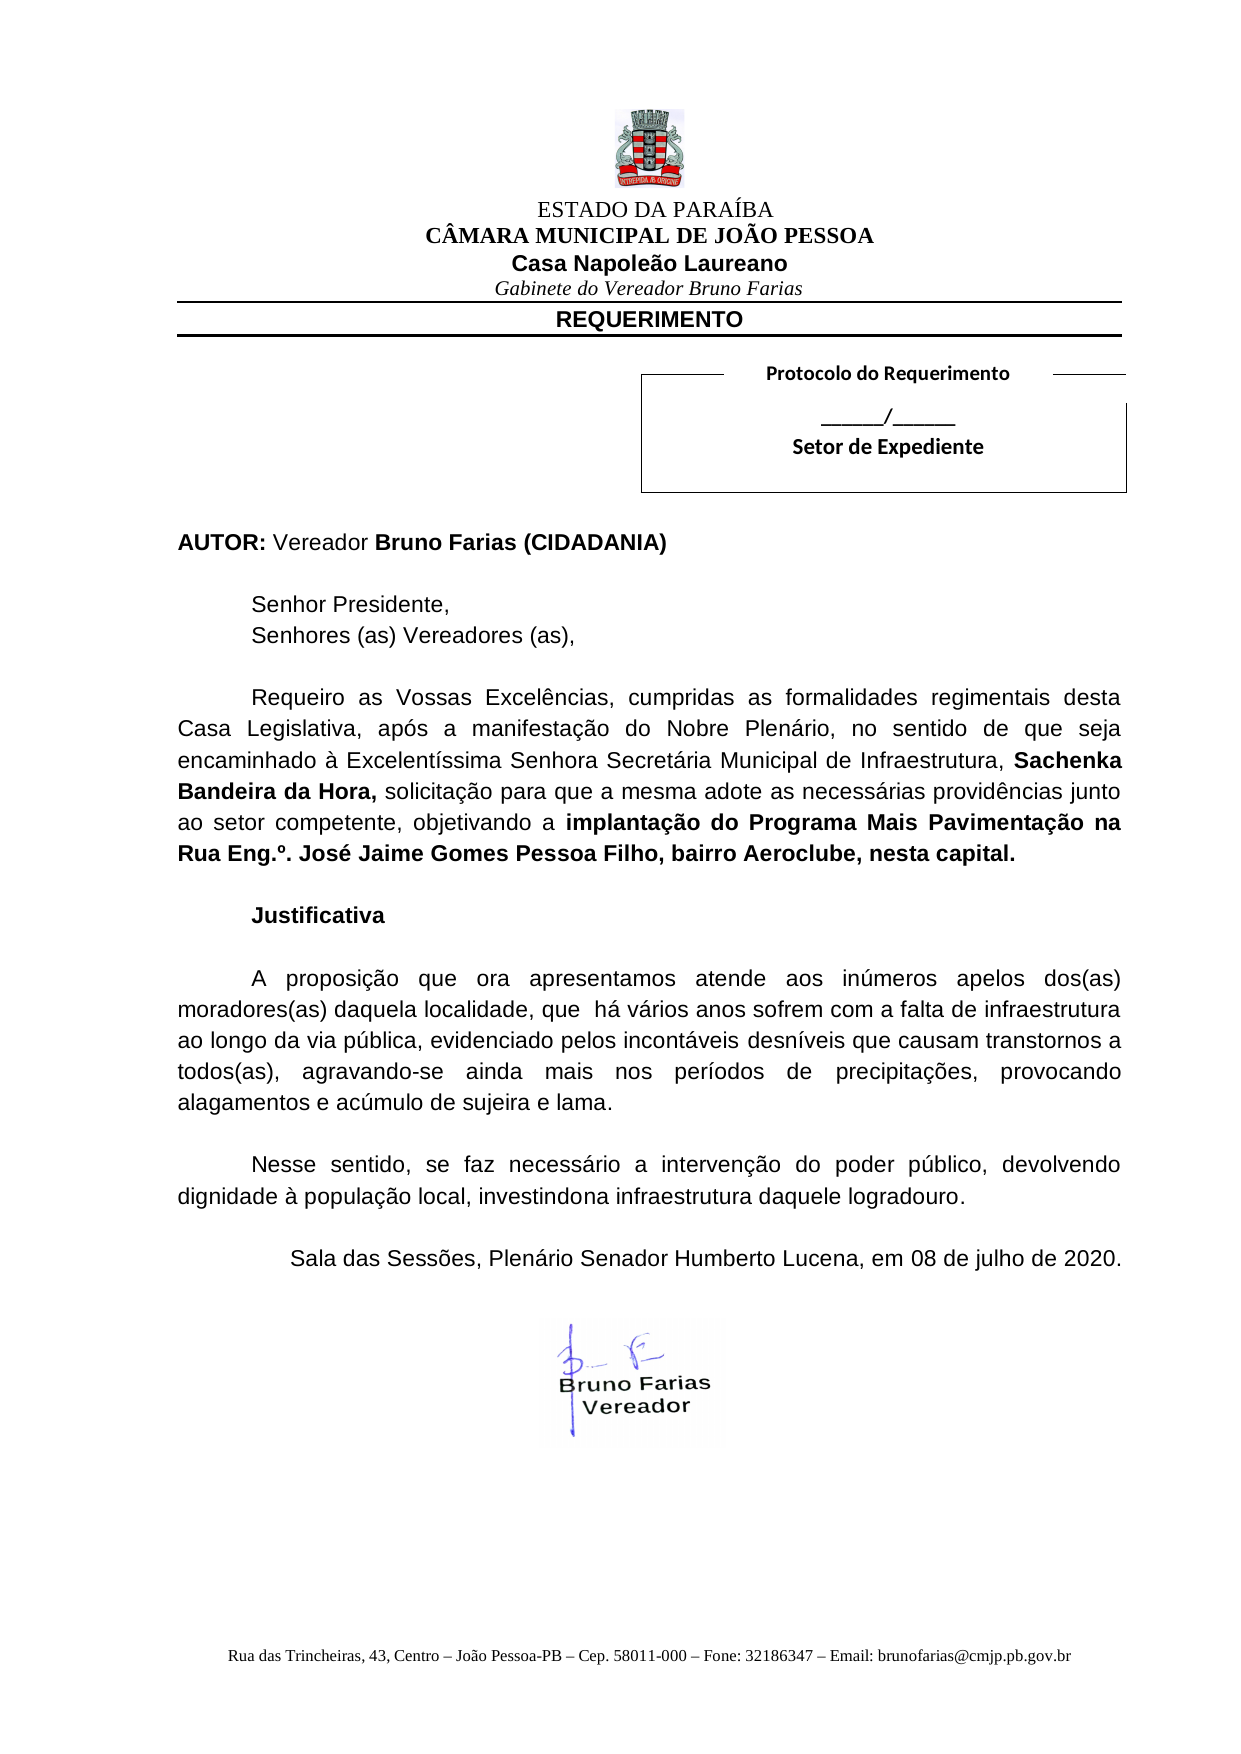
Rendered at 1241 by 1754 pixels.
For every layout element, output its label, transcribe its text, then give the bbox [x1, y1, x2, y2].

text AUTOR: Vereador Bruno Farias (CIDADANIA) [177, 528, 1122, 555]
text Senhores (as) Vereadores (as), [177, 621, 1122, 648]
table_cell [1053, 432, 1126, 461]
table_cell ______/______ [724, 403, 1053, 432]
table_cell [642, 375, 723, 403]
text REQUERIMENTO [177, 303, 1122, 334]
text Justificativa [177, 902, 1122, 929]
table_cell Setor de Expediente [724, 432, 1053, 461]
table_header [1053, 343, 1127, 374]
table_cell [642, 432, 723, 461]
text A proposição que ora apresentamos atende aos inúmeros apelos dos(as) moradores(as) daquela localidade, que há vários anos sofrem com a falta de infraestrutura ao longo da via pública, evidenciado pelos incontáveis desníveis que causam transtornos a todos(as), agravando-se ainda mais nos períodos de precipitações, provocando alagamentos e acúmulo de sujeira e lama. [177, 964, 1122, 1116]
text Nesse sentido, se faz necessário a intervenção do poder público, devolvendo dignidade à população local, investindona infraestrutura daquele logradouro. [177, 1151, 1122, 1209]
table_cell [1053, 374, 1127, 403]
text Requeiro as Vossas Excelências, cumpridas as formalidades regimentais desta Casa Legislativa, após a manifestação do Nobre Plenário, no sentido de que seja encaminhado à Excelentíssima Senhora Secretária Municipal de Infraestrutura, Sachenka Bandeira da Hora, solicitação para que a mesma adote as necessárias providências junto ao setor competente, objetivando a implantação do Programa Mais Pavimentação na Rua Eng.º. José Jaime Gomes Pessoa Filho, bairro Aeroclube, nesta capital. [177, 684, 1122, 866]
table_header [641, 343, 723, 374]
table_cell [1053, 461, 1126, 492]
table_header Protocolo do Requerimento [724, 343, 1053, 403]
table_cell [724, 461, 1053, 492]
table_cell [642, 461, 723, 492]
table_cell [642, 403, 723, 432]
text Senhor Presidente, [177, 590, 1122, 617]
text Sala das Sessões, Plenário Senador Humberto Lucena, em 08 de julho de 2020. [177, 1244, 1122, 1271]
picture [538, 1318, 727, 1448]
table_cell [1053, 403, 1126, 432]
